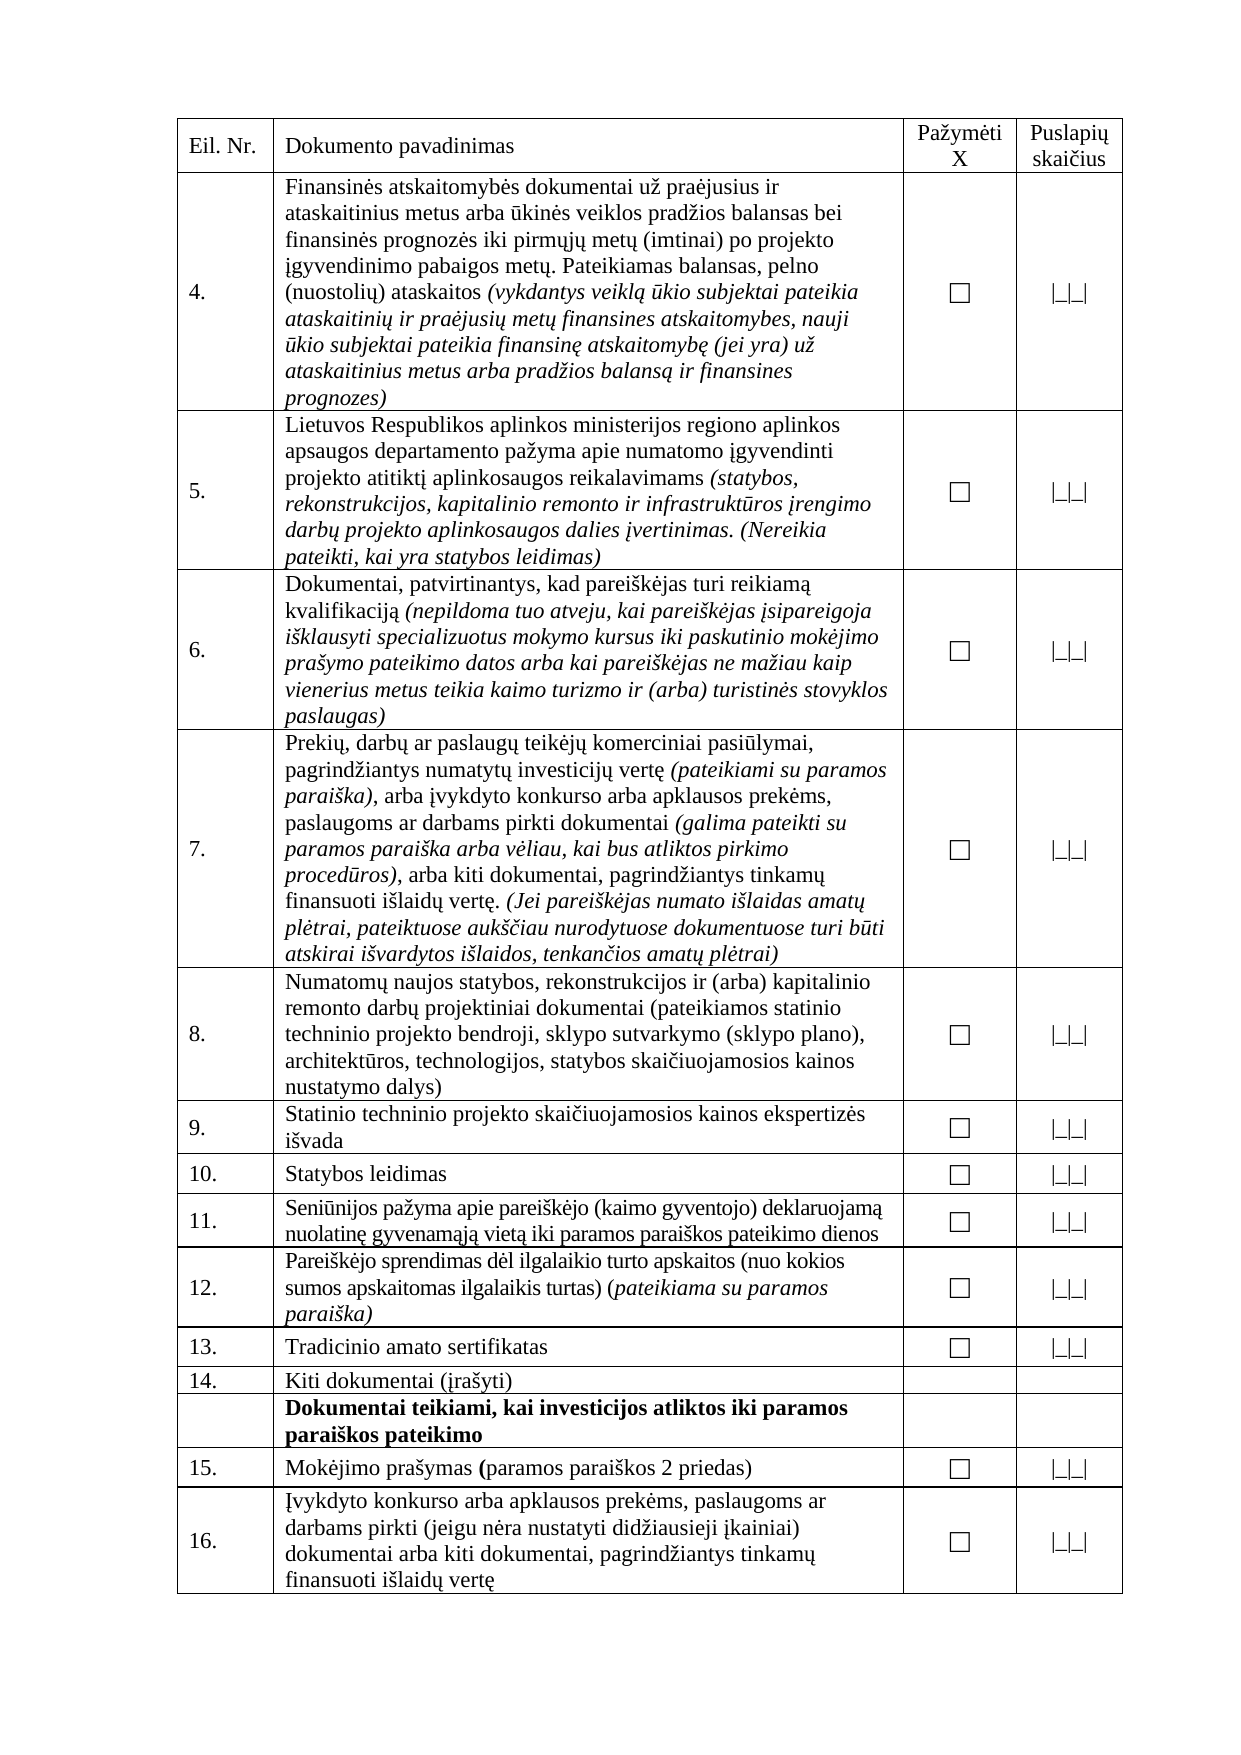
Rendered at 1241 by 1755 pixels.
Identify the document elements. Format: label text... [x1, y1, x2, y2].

table_cell □ [904, 1248, 1016, 1326]
table_cell 14. [178, 1367, 273, 1393]
table_cell 13. [178, 1328, 273, 1366]
table_cell |_|_| [1017, 1101, 1122, 1153]
table_cell 15. [178, 1448, 273, 1486]
table_cell |_|_| [1017, 1328, 1122, 1366]
table_cell |_|_| [1017, 411, 1122, 569]
table_cell [904, 1367, 1016, 1393]
table_cell □ [904, 1154, 1016, 1193]
table_cell 4. [178, 173, 273, 410]
table_cell |_|_| [1017, 730, 1122, 967]
table_cell Numatomų naujos statybos, rekonstrukcijos ir (arba) kapitalinio remonto darbų projektiniai dokumentai (pateikiamos statinio techninio projekto bendroji, sklypo sutvarkymo (sklypo plano), architektūros, technologijos, statybos skaičiuojamosios kainos nustatymo dalys) [274, 968, 903, 1099]
table_header Puslapių skaičius [1017, 119, 1122, 172]
table_cell □ [904, 411, 1016, 569]
table_cell Lietuvos Respublikos aplinkos ministerijos regiono aplinkos apsaugos departamento pažyma apie numatomo įgyvendinti projekto atitiktį aplinkosaugos reikalavimams (statybos, rekonstrukcijos, kapitalinio remonto ir infrastruktūros įrengimo darbų projekto aplinkosaugos dalies įvertinimas. (Nereikia pateikti, kai yra statybos leidimas) [274, 411, 903, 569]
table_cell Kiti dokumentai (įrašyti) [274, 1367, 903, 1393]
table_cell Statinio techninio projekto skaičiuojamosios kainos ekspertizės išvada [274, 1101, 903, 1153]
table_cell □ [904, 968, 1016, 1099]
table_cell 16. [178, 1488, 273, 1593]
table_cell □ [904, 1448, 1016, 1486]
table_header Eil. Nr. [178, 119, 273, 172]
table_cell 11. [178, 1194, 273, 1246]
table_cell Statybos leidimas [274, 1154, 903, 1193]
table_cell |_|_| [1017, 1488, 1122, 1593]
table_header Dokumento pavadinimas [274, 119, 903, 172]
table_cell □ [904, 730, 1016, 967]
table_cell □ [904, 1101, 1016, 1153]
table_cell Mokėjimo prašymas (paramos paraiškos 2 priedas) [274, 1448, 903, 1486]
table_cell 8. [178, 968, 273, 1099]
table_cell 12. [178, 1248, 273, 1326]
table_cell 9. [178, 1101, 273, 1153]
table_cell 5. [178, 411, 273, 569]
table_cell 7. [178, 730, 273, 967]
table_cell [1017, 1367, 1122, 1393]
table_cell Dokumentai teikiami, kai investicijos atliktos iki paramos paraiškos pateikimo [274, 1394, 903, 1447]
table_cell [904, 1394, 1016, 1447]
table_cell Įvykdyto konkurso arba apklausos prekėms, paslaugoms ar darbams pirkti (jeigu nėra nustatyti didžiausieji įkainiai) dokumentai arba kiti dokumentai, pagrindžiantys tinkamų finansuoti išlaidų vertę [274, 1488, 903, 1593]
table_cell 10. [178, 1154, 273, 1193]
table_cell [178, 1394, 273, 1447]
table_cell |_|_| [1017, 173, 1122, 410]
table_cell [1017, 1394, 1122, 1447]
table_cell |_|_| [1017, 1194, 1122, 1246]
table_cell Dokumentai, patvirtinantys, kad pareiškėjas turi reikiamą kvalifikaciją (nepildoma tuo atveju, kai pareiškėjas įsipareigoja išklausyti specializuotus mokymo kursus iki paskutinio mokėjimo prašymo pateikimo datos arba kai pareiškėjas ne mažiau kaip vienerius metus teikia kaimo turizmo ir (arba) turistinės stovyklos paslaugas) [274, 570, 903, 728]
table_cell |_|_| [1017, 1248, 1122, 1326]
table_cell Finansinės atskaitomybės dokumentai už praėjusius ir ataskaitinius metus arba ūkinės veiklos pradžios balansas bei finansinės prognozės iki pirmųjų metų (imtinai) po projekto įgyvendinimo pabaigos metų. Pateikiamas balansas, pelno (nuostolių) ataskaitos (vykdantys veiklą ūkio subjektai pateikia ataskaitinių ir praėjusių metų finansines atskaitomybes, nauji ūkio subjektai pateikia finansinę atskaitomybę (jei yra) už ataskaitinius metus arba pradžios balansą ir finansines prognozes) [274, 173, 903, 410]
table_cell □ [904, 173, 1016, 410]
table_cell Seniūnijos pažyma apie pareiškėjo (kaimo gyventojo) deklaruojamą nuolatinę gyvenamąją vietą iki paramos paraiškos pateikimo dienos [274, 1194, 903, 1246]
table_cell |_|_| [1017, 1154, 1122, 1193]
table_cell Tradicinio amato sertifikatas [274, 1328, 903, 1366]
table_cell □ [904, 1328, 1016, 1366]
table_cell Pareiškėjo sprendimas dėl ilgalaikio turto apskaitos (nuo kokios sumos apskaitomas ilgalaikis turtas) (pateikiama su paramos paraiška) [274, 1248, 903, 1326]
table_cell 6. [178, 570, 273, 728]
table_cell Prekių, darbų ar paslaugų teikėjų komerciniai pasiūlymai, pagrindžiantys numatytų investicijų vertę (pateikiami su paramos paraiška), arba įvykdyto konkurso arba apklausos prekėms, paslaugoms ar darbams pirkti dokumentai (galima pateikti su paramos paraiška arba vėliau, kai bus atliktos pirkimo procedūros), arba kiti dokumentai, pagrindžiantys tinkamų finansuoti išlaidų vertę. (Jei pareiškėjas numato išlaidas amatų plėtrai, pateiktuose aukščiau nurodytuose dokumentuose turi būti atskirai išvardytos išlaidos, tenkančios amatų plėtrai) [274, 730, 903, 967]
table_cell □ [904, 570, 1016, 728]
table_cell |_|_| [1017, 570, 1122, 728]
table_cell □ [904, 1194, 1016, 1246]
table_cell □ [904, 1488, 1016, 1593]
table_cell |_|_| [1017, 968, 1122, 1099]
table_header Pažymėti X [904, 119, 1016, 172]
table_cell |_|_| [1017, 1448, 1122, 1486]
